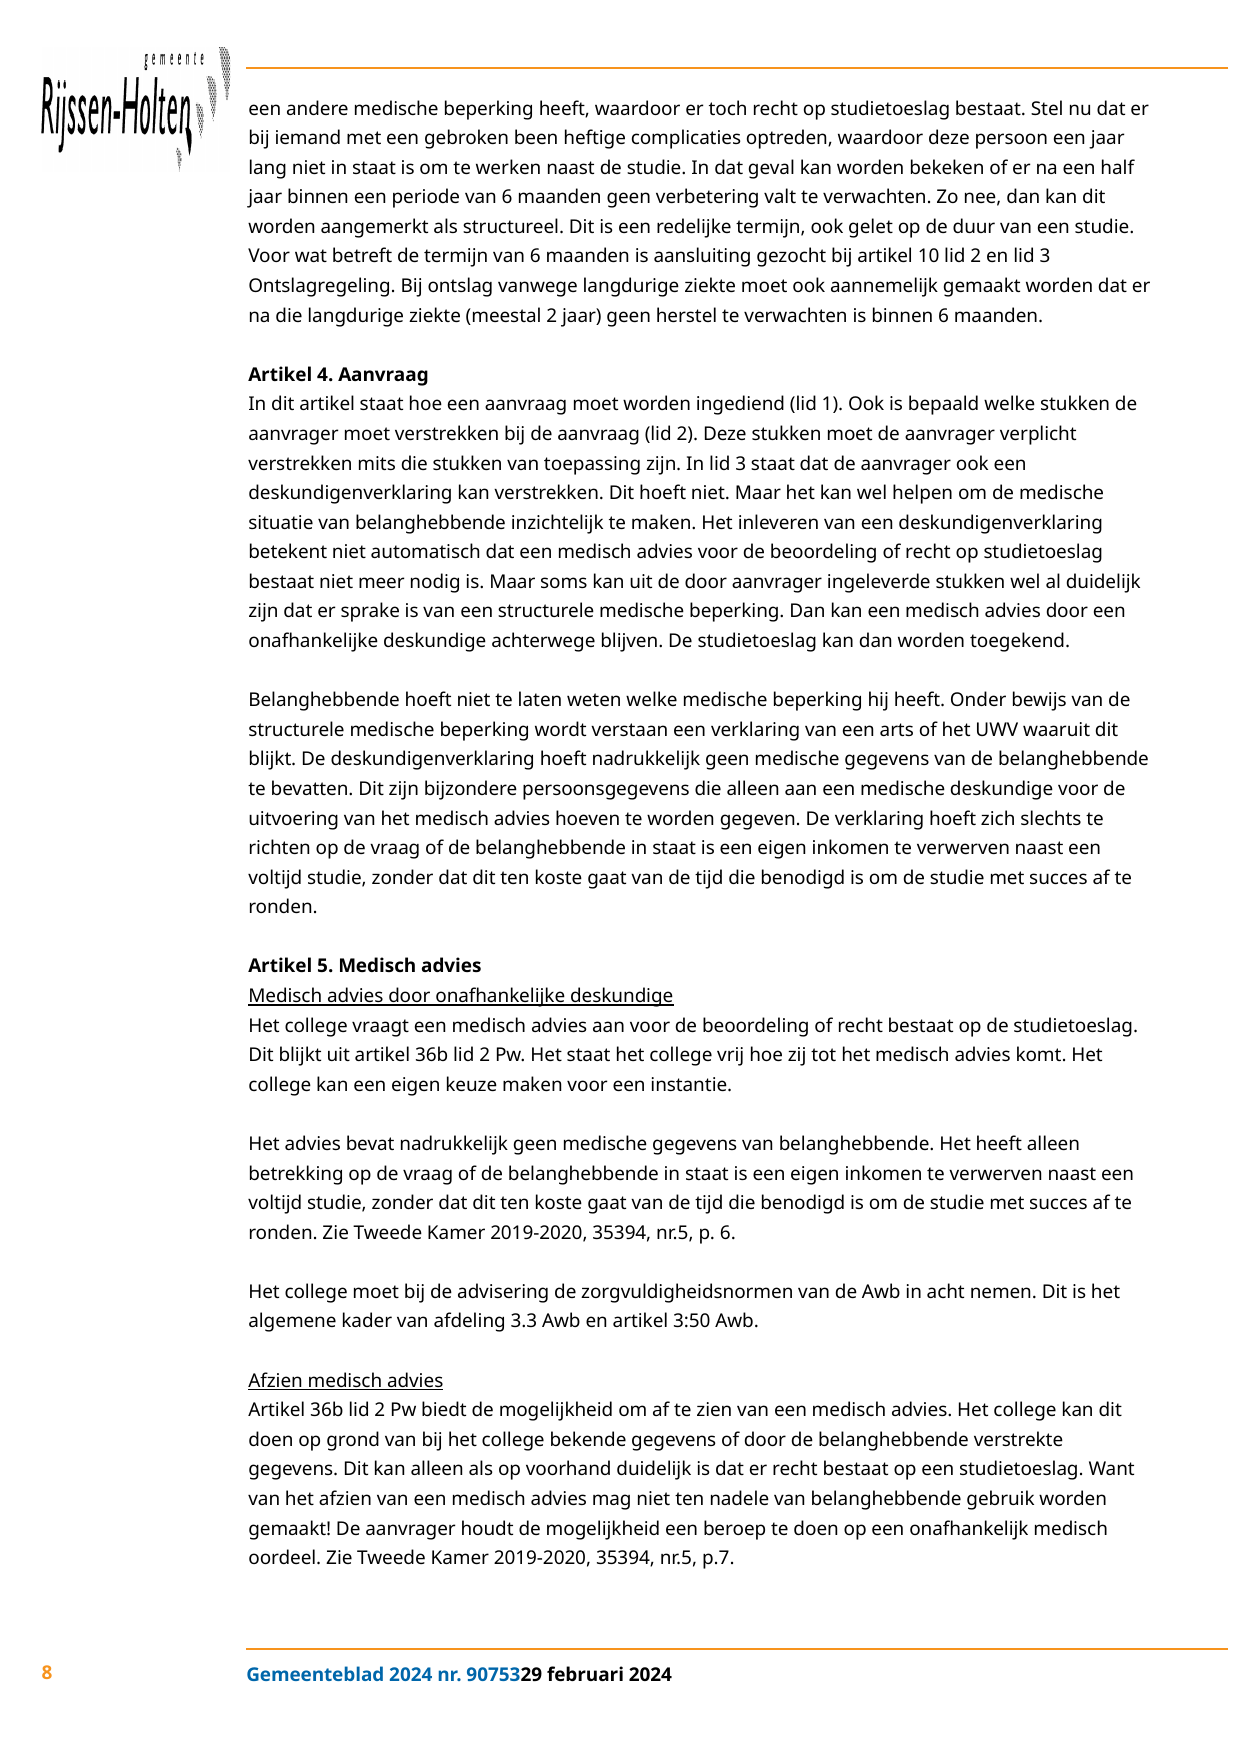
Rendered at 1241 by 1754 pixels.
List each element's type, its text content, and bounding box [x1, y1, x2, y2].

text Het advies bevat nadrukkelijk geen medische gegevens van belanghebbende. Het heeft alleen betrekking op de vraag of de belanghebbende in staat is een eigen inkomen te verwerven naast een voltijd studie, zonder dat dit ten koste gaat van de tijd die benodigd is om de studie met succes af te ronden. Zie Tweede Kamer 2019-2020, 35394, nr.5, p. 6. [248, 1130, 1152, 1245]
text Belanghebbende hoeft niet te laten weten welke medische beperking hij heeft. Onder bewijs van de structurele medische beperking wordt verstaan een verklaring van een arts of het UWV waaruit dit blijkt. De deskundigenverklaring hoeft nadrukkelijk geen medische gegevens van de belanghebbende te bevatten. Dit zijn bijzondere persoonsgegevens die alleen aan een medische deskundige voor de uitvoering van het medisch advies hoeven te worden gegeven. De verklaring hoeft zich slechts te richten op de vraag of de belanghebbende in staat is een eigen inkomen te verwerven naast een voltijd studie, zonder dat dit ten koste gaat van de tijd die benodigd is om de studie met succes af te ronden. [248, 686, 1152, 919]
text Artikel 5. Medisch advies [248, 953, 1152, 978]
text Medisch advies door onafhankelijke deskundige [248, 982, 1152, 1008]
text Artikel 36b lid 2 Pw biedt de mogelijkheid om af te zien van een medisch advies. Het college kan dit doen op grond van bij het college bekende gegevens of door de belanghebbende verstrekte gegevens. Dit kan alleen als op voorhand duidelijk is dat er recht bestaat op een studietoeslag. Want van het afzien van een medisch advies mag niet ten nadele van belanghebbende gebruik worden gemaakt! De aanvrager houdt de mogelijkheid een beroep te doen op een onafhankelijk medisch oordeel. Zie Tweede Kamer 2019-2020, 35394, nr.5, p.7. [248, 1396, 1152, 1570]
text Afzien medisch advies [248, 1367, 1152, 1393]
text Artikel 4. Aanvraag [248, 361, 1152, 387]
text een andere medische beperking heeft, waardoor er toch recht op studietoeslag bestaat. Stel nu dat er bij iemand met een gebroken been heftige complicaties optreden, waardoor deze persoon een jaar lang niet in staat is om te werken naast de studie. In dat geval kan worden bekeken of er na een half jaar binnen een periode van 6 maanden geen verbetering valt te verwachten. Zo nee, dan kan dit worden aangemerkt als structureel. Dit is een redelijke termijn, ook gelet op de duur van een studie. Voor wat betreft de termijn van 6 maanden is aansluiting gezocht bij artikel 10 lid 2 en lid 3 Ontslagregeling. Bij ontslag vanwege langdurige ziekte moet ook aannemelijk gemaakt worden dat er na die langdurige ziekte (meestal 2 jaar) geen herstel te verwachten is binnen 6 maanden. [248, 95, 1152, 328]
picture [41, 47, 231, 172]
text Het college moet bij de advisering de zorgvuldigheidsnormen van de Awb in acht nemen. Dit is het algemene kader van afdeling 3.3 Awb en artikel 3:50 Awb. [248, 1278, 1152, 1333]
text In dit artikel staat hoe een aanvraag moet worden ingediend (lid 1). Ook is bepaald welke stukken de aanvrager moet verstrekken bij de aanvraag (lid 2). Deze stukken moet de aanvrager verplicht verstrekken mits die stukken van toepassing zijn. In lid 3 staat dat de aanvrager ook een deskundigenverklaring kan verstrekken. Dit hoeft niet. Maar het kan wel helpen om de medische situatie van belanghebbende inzichtelijk te maken. Het inleveren van een deskundigenverklaring betekent niet automatisch dat een medisch advies voor de beoordeling of recht op studietoeslag bestaat niet meer nodig is. Maar soms kan uit de door aanvrager ingeleverde stukken wel al duidelijk zijn dat er sprake is van een structurele medische beperking. Dan kan een medisch advies door een onafhankelijke deskundige achterwege blijven. De studietoeslag kan dan worden toegekend. [248, 391, 1152, 653]
text Dit blijkt uit artikel 36b lid 2 Pw. Het staat het college vrij hoe zij tot het medisch advies komt. Het college kan een eigen keuze maken voor een instantie. [248, 1041, 1152, 1097]
text Het college vraagt een medisch advies aan voor de beoordeling of recht bestaat op de studietoeslag. [248, 1012, 1152, 1038]
